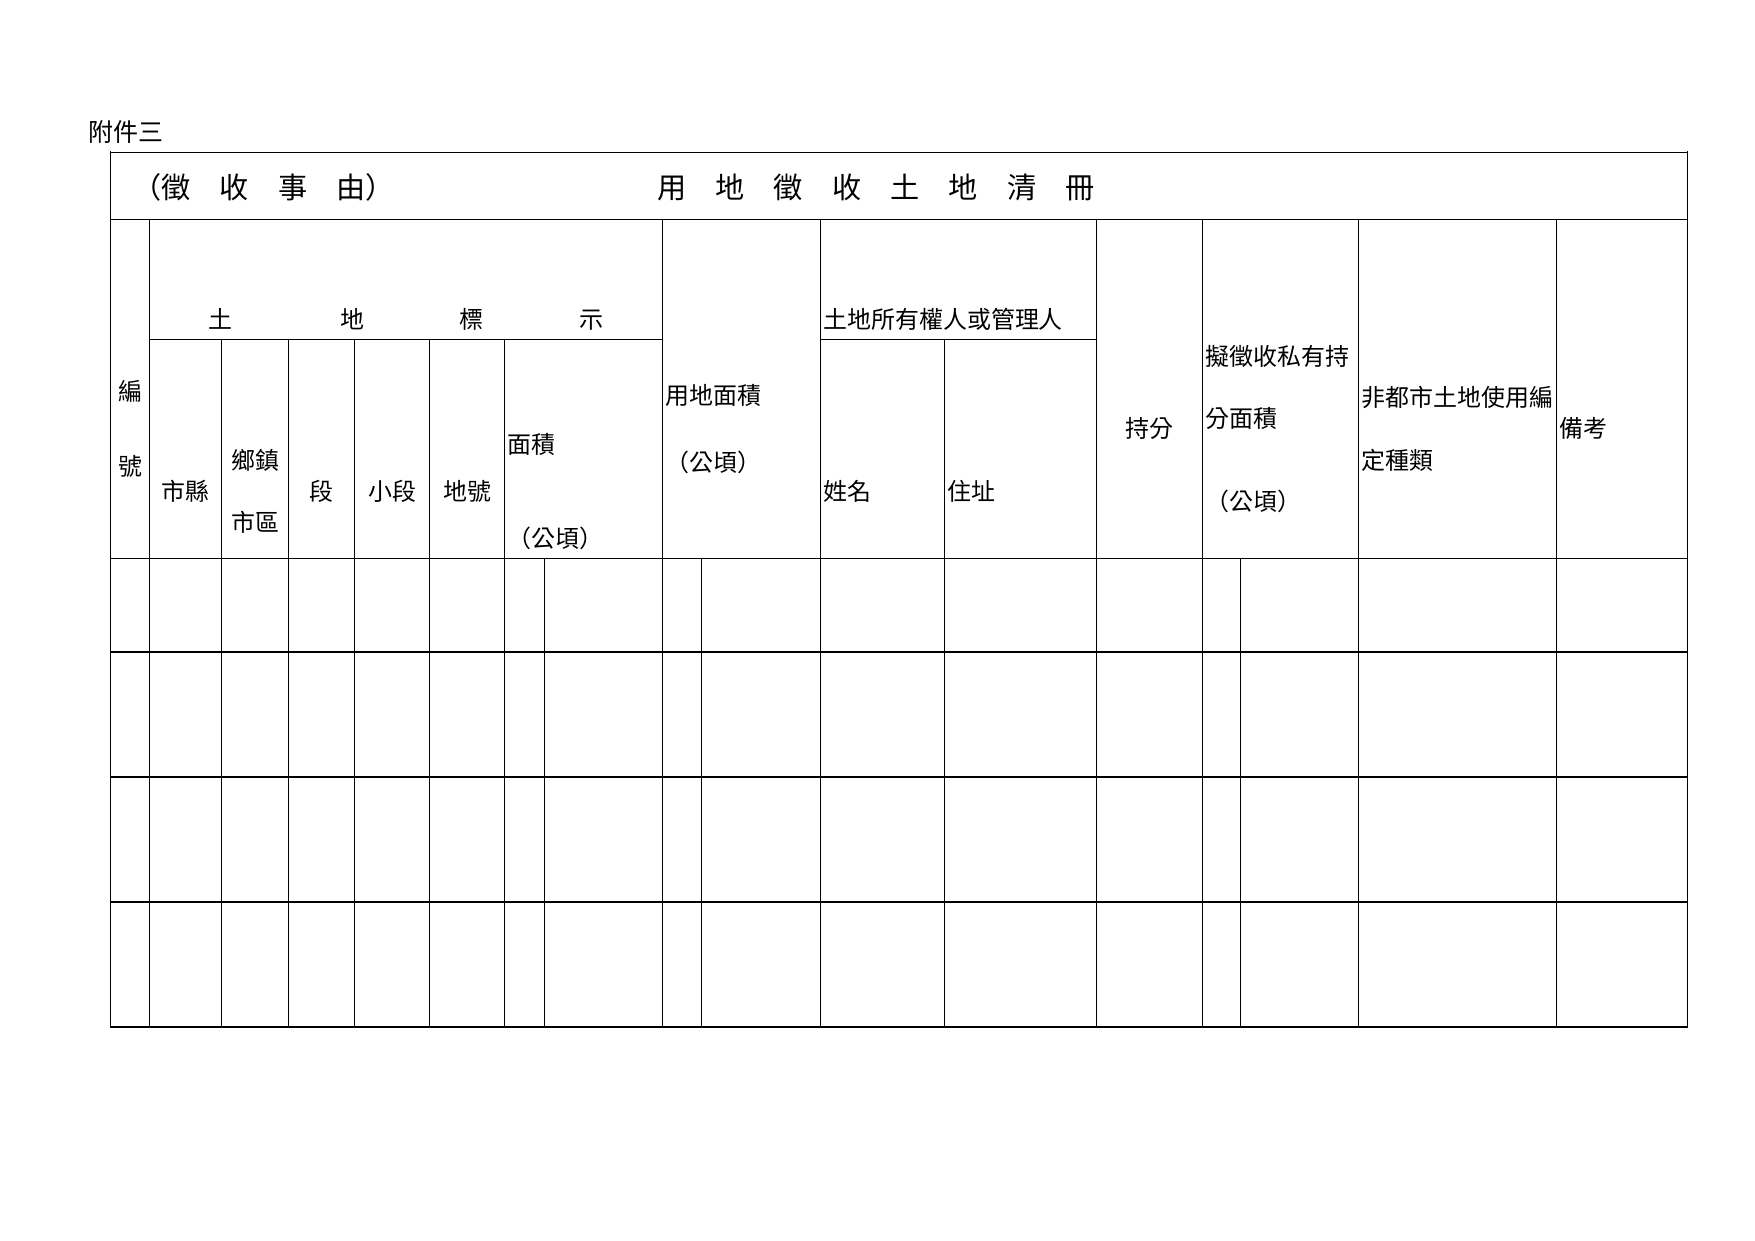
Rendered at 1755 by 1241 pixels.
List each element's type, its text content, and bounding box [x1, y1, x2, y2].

table_cell [663, 903, 701, 1026]
table_cell [945, 653, 1096, 776]
table_cell [1241, 903, 1358, 1026]
table_cell 小段 [355, 340, 429, 558]
table_cell [945, 778, 1096, 901]
table_cell [1241, 653, 1358, 776]
table_cell 段 [289, 340, 354, 558]
table_cell [545, 653, 662, 776]
table_cell [355, 778, 429, 901]
table_cell [702, 559, 820, 651]
table_cell [1203, 653, 1240, 776]
table_cell [545, 778, 662, 901]
table_cell [430, 778, 504, 901]
table_cell [505, 653, 544, 776]
table_cell [1097, 778, 1202, 901]
table_cell [430, 559, 504, 651]
table_cell [821, 778, 944, 901]
table_cell [1557, 778, 1687, 901]
table_cell [702, 653, 820, 776]
table_cell 非都市土地使用編定種類 [1359, 220, 1556, 558]
table_cell [150, 903, 221, 1026]
table_cell [1203, 903, 1240, 1026]
table_cell [289, 778, 354, 901]
table_cell 土地所有權人或管理人 [821, 220, 1096, 339]
table_cell [821, 903, 944, 1026]
table_cell [1097, 903, 1202, 1026]
table_cell [355, 559, 429, 651]
table_cell 持分 [1097, 220, 1202, 558]
table_cell [111, 653, 149, 776]
table_cell [150, 559, 221, 651]
table_cell [355, 903, 429, 1026]
table_cell [1203, 559, 1240, 651]
table_cell [505, 559, 544, 651]
table_cell 鄉鎮市區 [222, 340, 288, 558]
table_cell [1241, 559, 1358, 651]
table_cell [289, 903, 354, 1026]
table_cell [821, 559, 944, 651]
table_cell [1097, 559, 1202, 651]
table_cell 編 號 [111, 220, 149, 558]
table_cell [289, 653, 354, 776]
table_cell [355, 653, 429, 776]
table_cell 姓名 [821, 340, 944, 558]
table_cell [1557, 903, 1687, 1026]
table_cell [702, 903, 820, 1026]
table_cell [545, 559, 662, 651]
table_cell [150, 653, 221, 776]
table_cell [1359, 653, 1556, 776]
table_cell [111, 559, 149, 651]
table_cell [945, 903, 1096, 1026]
table_header （徵 收 事 由） 用 地 徵 收 土 地 清 冊 [111, 153, 1687, 219]
table_cell 擬徵收私有持分面積 （公頃） [1203, 220, 1358, 558]
table_cell [702, 778, 820, 901]
table_cell [1359, 903, 1556, 1026]
table_cell [663, 653, 701, 776]
table_cell [505, 778, 544, 901]
table_cell [1241, 778, 1358, 901]
table_cell [821, 653, 944, 776]
table_cell [430, 653, 504, 776]
table_cell 住址 [945, 340, 1096, 558]
table_cell [222, 559, 288, 651]
table_cell [222, 778, 288, 901]
table_cell [222, 653, 288, 776]
table_cell 土 地 標 示 [150, 220, 662, 339]
table_cell [945, 559, 1096, 651]
table_cell [111, 903, 149, 1026]
table_cell 地號 [430, 340, 504, 558]
table_cell [663, 559, 701, 651]
table_cell [1359, 778, 1556, 901]
table_cell 面積 （公頃） [505, 340, 662, 558]
table_cell 市縣 [150, 340, 221, 558]
table_cell [505, 903, 544, 1026]
table_cell [222, 903, 288, 1026]
table_cell [663, 778, 701, 901]
table_cell [111, 778, 149, 901]
table_cell [1359, 559, 1556, 651]
table_cell [1097, 653, 1202, 776]
table_cell [430, 903, 504, 1026]
table_cell [1557, 559, 1687, 651]
table_cell 用地面積 （公頃） [663, 220, 820, 558]
table_cell [1203, 778, 1240, 901]
text 附件三 [89, 89, 1666, 151]
table_cell [1557, 653, 1687, 776]
table_cell [150, 778, 221, 901]
table_cell [545, 903, 662, 1026]
table_cell [289, 559, 354, 651]
table_cell 備考 [1557, 220, 1687, 558]
